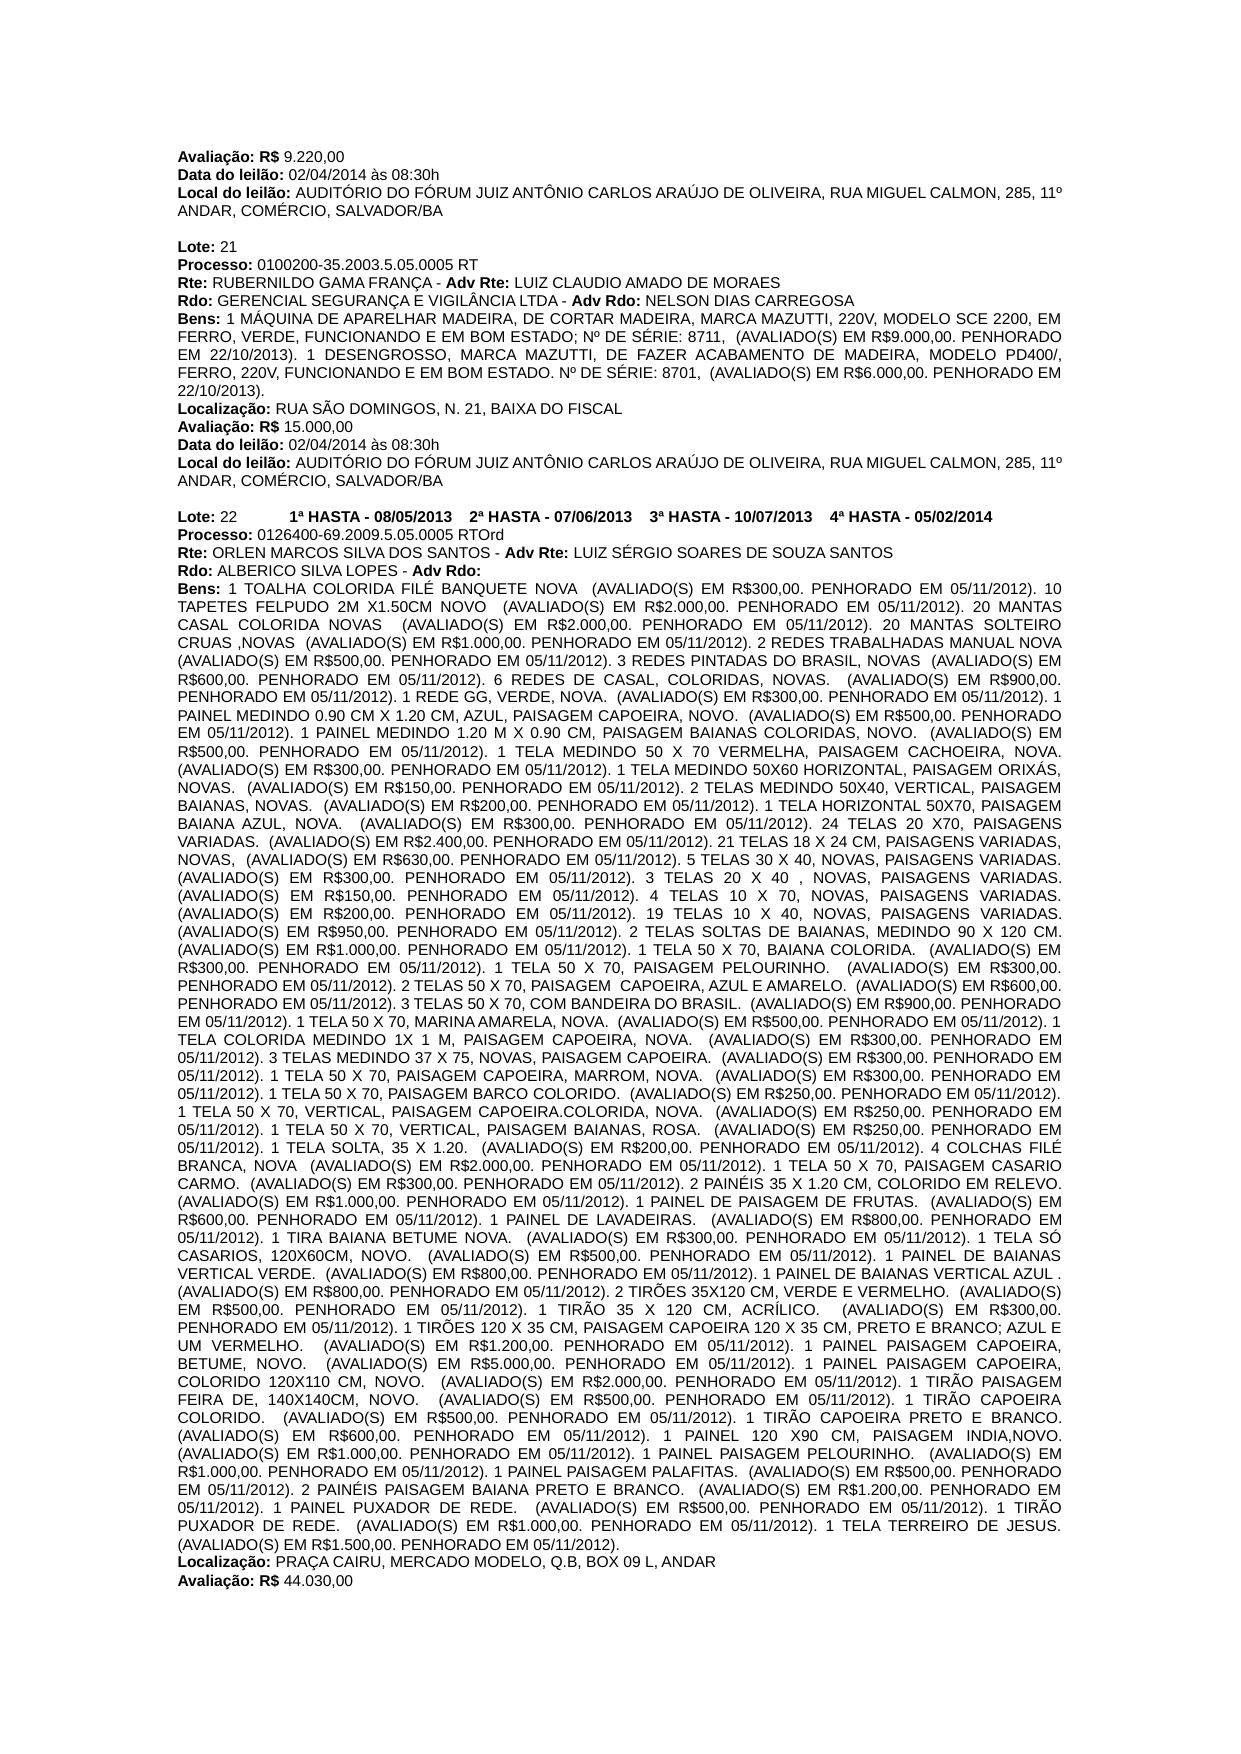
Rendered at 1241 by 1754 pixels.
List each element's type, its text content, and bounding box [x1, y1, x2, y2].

text Lote: 21 [177, 238, 1063, 256]
text Bens: 1 MÁQUINA DE APARELHAR MADEIRA, DE CORTAR MADEIRA, MARCA MAZUTTI, 220V, MODELO SCE 2200, EM FERRO, VERDE, FUNCIONANDO E EM BOM ESTADO; Nº DE SÉRIE: 8711, (AVALIADO(S) EM R$9.000,00. PENHORADO EM 22/10/2013). 1 DESENGROSSO, MARCA MAZUTTI, DE FAZER ACABAMENTO DE MADEIRA, MODELO PD400/, FERRO, 220V, FUNCIONANDO E EM BOM ESTADO. Nº DE SÉRIE: 8701, (AVALIADO(S) EM R$6.000,00. PENHORADO EM 22/10/2013). [177, 310, 1063, 400]
text Processo: 0126400-69.2009.5.05.0005 RTOrd [177, 526, 1063, 544]
text Data do leilão: 02/04/2014 às 08:30h [177, 166, 1063, 184]
text Rdo: ALBERICO SILVA LOPES - Adv Rdo: [177, 562, 1063, 580]
text Local do leilão: AUDITÓRIO DO FÓRUM JUIZ ANTÔNIO CARLOS ARAÚJO DE OLIVEIRA, RUA MIGUEL CALMON, 285, 11º ANDAR, COMÉRCIO, SALVADOR/BA [177, 454, 1063, 490]
text Avaliação: R$ 44.030,00 [177, 1571, 1063, 1589]
text Avaliação: R$ 15.000,00 [177, 418, 1063, 436]
text Lote: 22 1ª HASTA - 08/05/2013 2ª HASTA - 07/06/2013 3ª HASTA - 10/07/2013 4ª HASTA - 05/02/2014 [177, 508, 1063, 526]
text Data do leilão: 02/04/2014 às 08:30h [177, 436, 1063, 454]
text Localização: RUA SÃO DOMINGOS, N. 21, BAIXA DO FISCAL [177, 400, 1063, 418]
text Rte: RUBERNILDO GAMA FRANÇA - Adv Rte: LUIZ CLAUDIO AMADO DE MORAES [177, 274, 1063, 292]
text Local do leilão: AUDITÓRIO DO FÓRUM JUIZ ANTÔNIO CARLOS ARAÚJO DE OLIVEIRA, RUA MIGUEL CALMON, 285, 11º ANDAR, COMÉRCIO, SALVADOR/BA [177, 184, 1063, 220]
text Bens: 1 TOALHA COLORIDA FILÉ BANQUETE NOVA (AVALIADO(S) EM R$300,00. PENHORADO EM 05/11/2012). 10 TAPETES FELPUDO 2M X1.50CM NOVO (AVALIADO(S) EM R$2.000,00. PENHORADO EM 05/11/2012). 20 MANTAS CASAL COLORIDA NOVAS (AVALIADO(S) EM R$2.000,00. PENHORADO EM 05/11/2012). 20 MANTAS SOLTEIRO CRUAS ,NOVAS (AVALIADO(S) EM R$1.000,00. PENHORADO EM 05/11/2012). 2 REDES TRABALHADAS MANUAL NOVA (AVALIADO(S) EM R$500,00. PENHORADO EM 05/11/2012). 3 REDES PINTADAS DO BRASIL, NOVAS (AVALIADO(S) EM R$600,00. PENHORADO EM 05/11/2012). 6 REDES DE CASAL, COLORIDAS, NOVAS. (AVALIADO(S) EM R$900,00. PENHORADO EM 05/11/2012). 1 REDE GG, VERDE, NOVA. (AVALIADO(S) EM R$300,00. PENHORADO EM 05/11/2012). 1 PAINEL MEDINDO 0.90 CM X 1.20 CM, AZUL, PAISAGEM CAPOEIRA, NOVO. (AVALIADO(S) EM R$500,00. PENHORADO EM 05/11/2012). 1 PAINEL MEDINDO 1.20 M X 0.90 CM, PAISAGEM BAIANAS COLORIDAS, NOVO. (AVALIADO(S) EM R$500,00. PENHORADO EM 05/11/2012). 1 TELA MEDINDO 50 X 70 VERMELHA, PAISAGEM CACHOEIRA, NOVA. (AVALIADO(S) EM R$300,00. PENHORADO EM 05/11/2012). 1 TELA MEDINDO 50X60 HORIZONTAL, PAISAGEM ORIXÁS, NOVAS. (AVALIADO(S) EM R$150,00. PENHORADO EM 05/11/2012). 2 TELAS MEDINDO 50X40, VERTICAL, PAISAGEM BAIANAS, NOVAS. (AVALIADO(S) EM R$200,00. PENHORADO EM 05/11/2012). 1 TELA HORIZONTAL 50X70, PAISAGEM BAIANA AZUL, NOVA. (AVALIADO(S) EM R$300,00. PENHORADO EM 05/11/2012). 24 TELAS 20 X70, PAISAGENS VARIADAS. (AVALIADO(S) EM R$2.400,00. PENHORADO EM 05/11/2012). 21 TELAS 18 X 24 CM, PAISAGENS VARIADAS, NOVAS, (AVALIADO(S) EM R$630,00. PENHORADO EM 05/11/2012). 5 TELAS 30 X 40, NOVAS, PAISAGENS VARIADAS. (AVALIADO(S) EM R$300,00. PENHORADO EM 05/11/2012). 3 TELAS 20 X 40 , NOVAS, PAISAGENS VARIADAS. (AVALIADO(S) EM R$150,00. PENHORADO EM 05/11/2012). 4 TELAS 10 X 70, NOVAS, PAISAGENS VARIADAS. (AVALIADO(S) EM R$200,00. PENHORADO EM 05/11/2012). 19 TELAS 10 X 40, NOVAS, PAISAGENS VARIADAS. (AVALIADO(S) EM R$950,00. PENHORADO EM 05/11/2012). 2 TELAS SOLTAS DE BAIANAS, MEDINDO 90 X 120 CM. (AVALIADO(S) EM R$1.000,00. PENHORADO EM 05/11/2012). 1 TELA 50 X 70, BAIANA COLORIDA. (AVALIADO(S) EM R$300,00. PENHORADO EM 05/11/2012). 1 TELA 50 X 70, PAISAGEM PELOURINHO. (AVALIADO(S) EM R$300,00. PENHORADO EM 05/11/2012). 2 TELAS 50 X 70, PAISAGEM CAPOEIRA, AZUL E AMARELO. (AVALIADO(S) EM R$600,00. PENHORADO EM 05/11/2012). 3 TELAS 50 X 70, COM BANDEIRA DO BRASIL. (AVALIADO(S) EM R$900,00. PENHORADO EM 05/11/2012). 1 TELA 50 X 70, MARINA AMARELA, NOVA. (AVALIADO(S) EM R$500,00. PENHORADO EM 05/11/2012). 1 TELA COLORIDA MEDINDO 1X 1 M, PAISAGEM CAPOEIRA, NOVA. (AVALIADO(S) EM R$300,00. PENHORADO EM 05/11/2012). 3 TELAS MEDINDO 37 X 75, NOVAS, PAISAGEM CAPOEIRA. (AVALIADO(S) EM R$300,00. PENHORADO EM 05/11/2012). 1 TELA 50 X 70, PAISAGEM CAPOEIRA, MARROM, NOVA. (AVALIADO(S) EM R$300,00. PENHORADO EM 05/11/2012). 1 TELA 50 X 70, PAISAGEM BARCO COLORIDO. (AVALIADO(S) EM R$250,00. PENHORADO EM 05/11/2012). 1 TELA 50 X 70, VERTICAL, PAISAGEM CAPOEIRA.COLORIDA, NOVA. (AVALIADO(S) EM R$250,00. PENHORADO EM 05/11/2012). 1 TELA 50 X 70, VERTICAL, PAISAGEM BAIANAS, ROSA. (AVALIADO(S) EM R$250,00. PENHORADO EM 05/11/2012). 1 TELA SOLTA, 35 X 1.20. (AVALIADO(S) EM R$200,00. PENHORADO EM 05/11/2012). 4 COLCHAS FILÉ BRANCA, NOVA (AVALIADO(S) EM R$2.000,00. PENHORADO EM 05/11/2012). 1 TELA 50 X 70, PAISAGEM CASARIO CARMO. (AVALIADO(S) EM R$300,00. PENHORADO EM 05/11/2012). 2 PAINÉIS 35 X 1.20 CM, COLORIDO EM RELEVO. (AVALIADO(S) EM R$1.000,00. PENHORADO EM 05/11/2012). 1 PAINEL DE PAISAGEM DE FRUTAS. (AVALIADO(S) EM R$600,00. PENHORADO EM 05/11/2012). 1 PAINEL DE LAVADEIRAS. (AVALIADO(S) EM R$800,00. PENHORADO EM 05/11/2012). 1 TIRA BAIANA BETUME NOVA. (AVALIADO(S) EM R$300,00. PENHORADO EM 05/11/2012). 1 TELA SÓ CASARIOS, 120X60CM, NOVO. (AVALIADO(S) EM R$500,00. PENHORADO EM 05/11/2012). 1 PAINEL DE BAIANAS VERTICAL VERDE. (AVALIADO(S) EM R$800,00. PENHORADO EM 05/11/2012). 1 PAINEL DE BAIANAS VERTICAL AZUL . (AVALIADO(S) EM R$800,00. PENHORADO EM 05/11/2012). 2 TIRÕES 35X120 CM, VERDE E VERMELHO. (AVALIADO(S) EM R$500,00. PENHORADO EM 05/11/2012). 1 TIRÃO 35 X 120 CM, ACRÍLICO. (AVALIADO(S) EM R$300,00. PENHORADO EM 05/11/2012). 1 TIRÕES 120 X 35 CM, PAISAGEM CAPOEIRA 120 X 35 CM, PRETO E BRANCO; AZUL E UM VERMELHO. (AVALIADO(S) EM R$1.200,00. PENHORADO EM 05/11/2012). 1 PAINEL PAISAGEM CAPOEIRA, BETUME, NOVO. (AVALIADO(S) EM R$5.000,00. PENHORADO EM 05/11/2012). 1 PAINEL PAISAGEM CAPOEIRA, COLORIDO 120X110 CM, NOVO. (AVALIADO(S) EM R$2.000,00. PENHORADO EM 05/11/2012). 1 TIRÃO PAISAGEM FEIRA DE, 140X140CM, NOVO. (AVALIADO(S) EM R$500,00. PENHORADO EM 05/11/2012). 1 TIRÃO CAPOEIRA COLORIDO. (AVALIADO(S) EM R$500,00. PENHORADO EM 05/11/2012). 1 TIRÃO CAPOEIRA PRETO E BRANCO. (AVALIADO(S) EM R$600,00. PENHORADO EM 05/11/2012). 1 PAINEL 120 X90 CM, PAISAGEM INDIA,NOVO. (AVALIADO(S) EM R$1.000,00. PENHORADO EM 05/11/2012). 1 PAINEL PAISAGEM PELOURINHO. (AVALIADO(S) EM R$1.000,00. PENHORADO EM 05/11/2012). 1 PAINEL PAISAGEM PALAFITAS. (AVALIADO(S) EM R$500,00. PENHORADO EM 05/11/2012). 2 PAINÉIS PAISAGEM BAIANA PRETO E BRANCO. (AVALIADO(S) EM R$1.200,00. PENHORADO EM 05/11/2012). 1 PAINEL PUXADOR DE REDE. (AVALIADO(S) EM R$500,00. PENHORADO EM 05/11/2012). 1 TIRÃO PUXADOR DE REDE. (AVALIADO(S) EM R$1.000,00. PENHORADO EM 05/11/2012). 1 TELA TERREIRO DE JESUS. (AVALIADO(S) EM R$1.500,00. PENHORADO EM 05/11/2012). [177, 580, 1063, 1553]
text Avaliação: R$ 9.220,00 [177, 148, 1063, 166]
text Localização: PRAÇA CAIRU, MERCADO MODELO, Q.B, BOX 09 L, ANDAR [177, 1553, 1063, 1571]
text Rte: ORLEN MARCOS SILVA DOS SANTOS - Adv Rte: LUIZ SÉRGIO SOARES DE SOUZA SANTOS [177, 544, 1063, 562]
text Rdo: GERENCIAL SEGURANÇA E VIGILÂNCIA LTDA - Adv Rdo: NELSON DIAS CARREGOSA [177, 292, 1063, 310]
text Processo: 0100200-35.2003.5.05.0005 RT [177, 256, 1063, 274]
